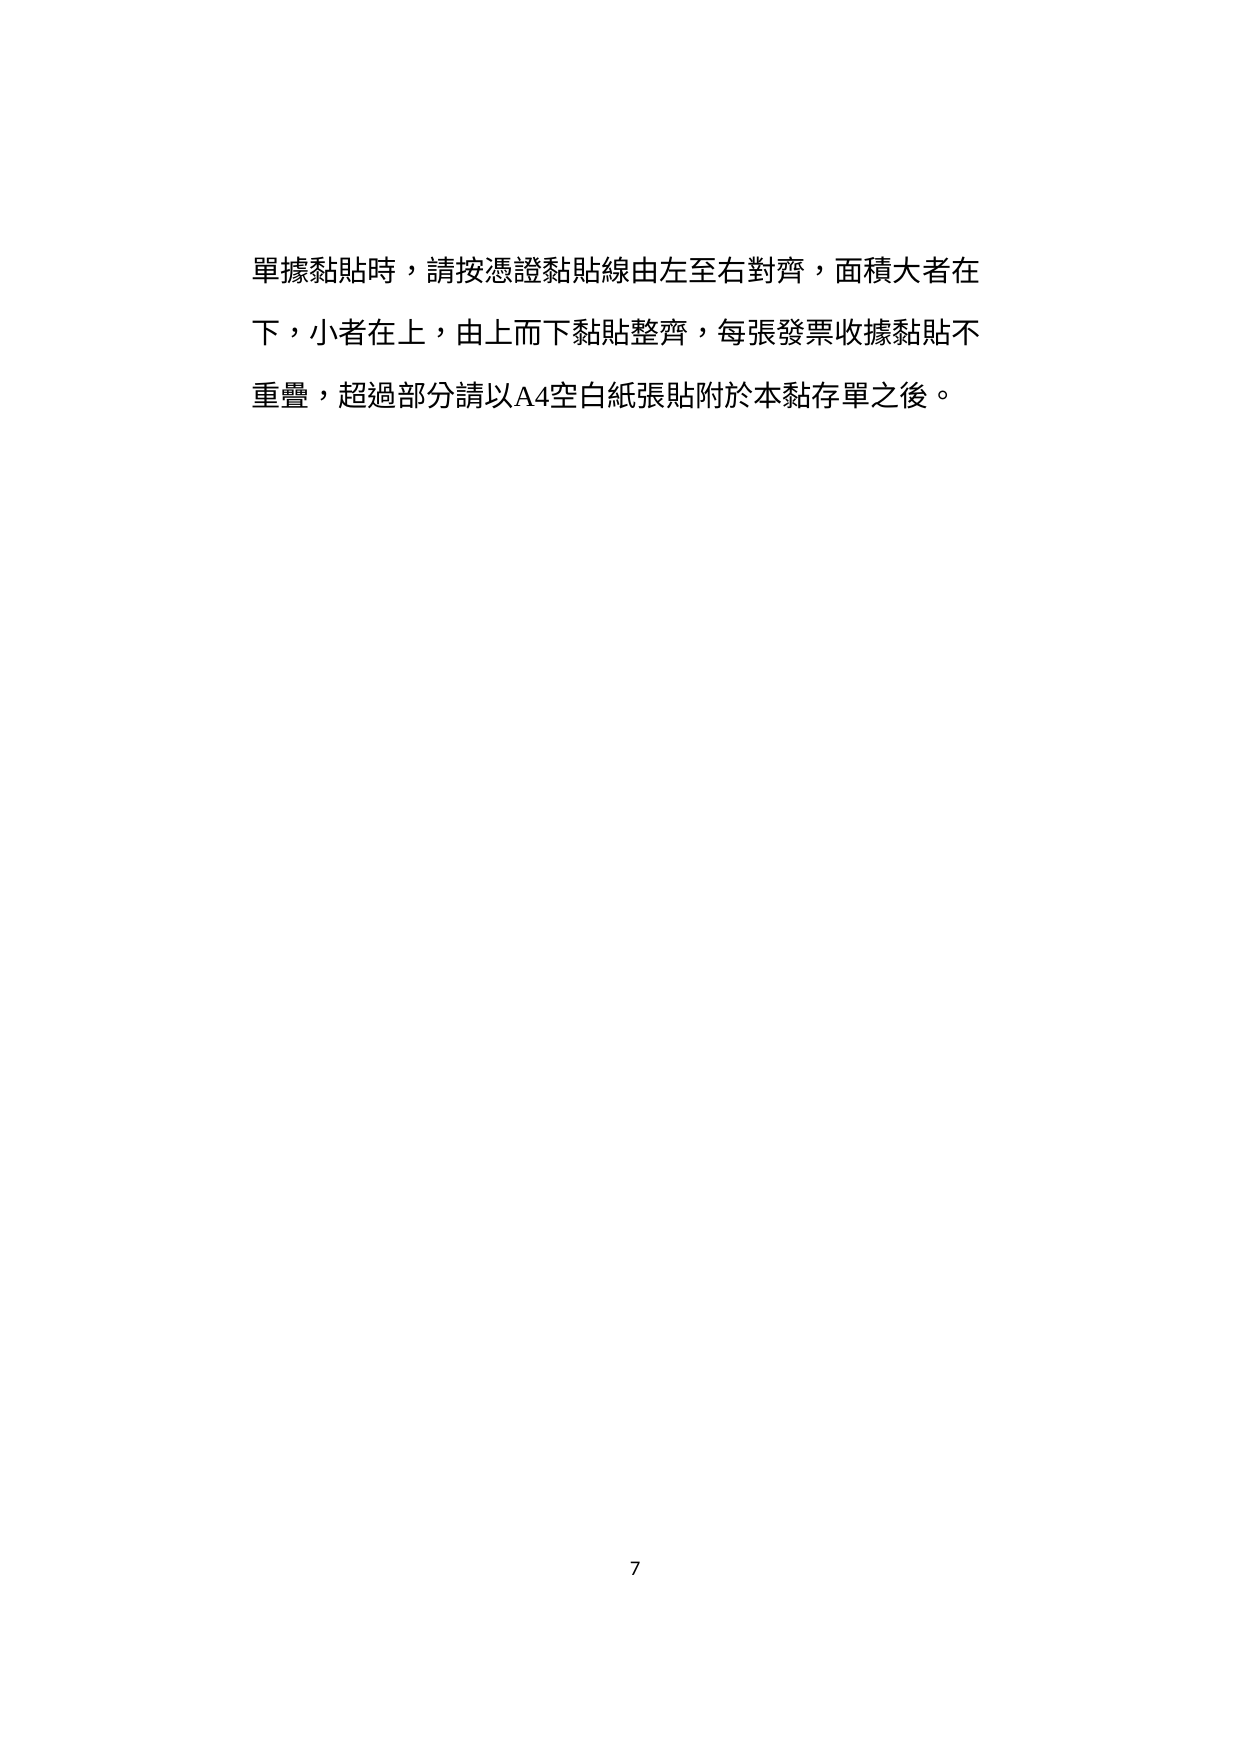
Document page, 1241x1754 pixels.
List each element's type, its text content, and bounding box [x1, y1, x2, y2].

text 單據黏貼時，請按憑證黏貼線由左至右對齊，面積大者在下，小者在上，由上而下黏貼整齊，每張發票收據黏貼不重疊，超過部分請以A4空白紙張貼附於本黏存單之後。 [251, 227, 1004, 414]
